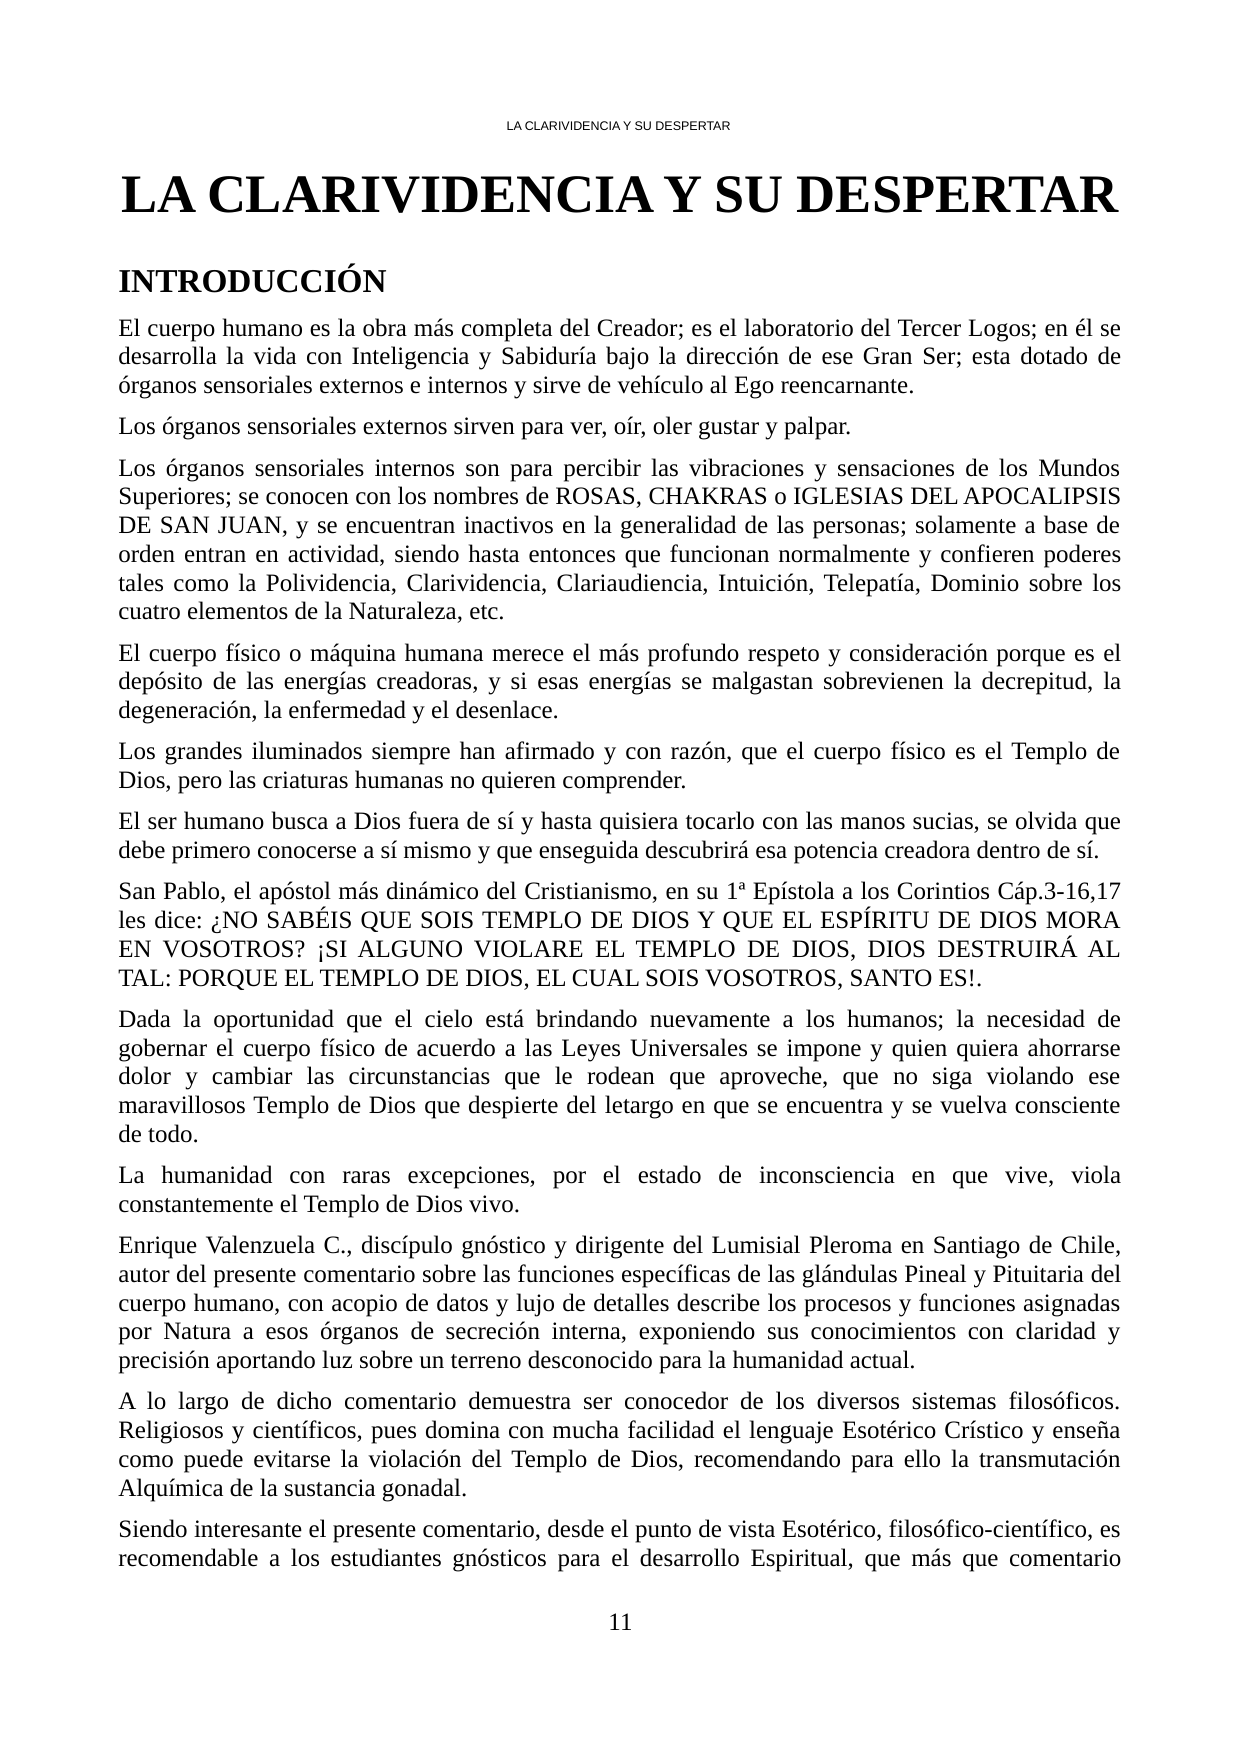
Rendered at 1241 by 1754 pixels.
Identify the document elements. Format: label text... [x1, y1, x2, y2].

text Enrique Valenzuela C., discípulo gnóstico y dirigente del Lumisial Pleroma en Santiago de Chile, autor del presente comentario sobre las funciones específicas de las glándulas Pineal y Pituitaria del cuerpo humano, con acopio de datos y lujo de detalles describe los procesos y funciones asignadas por Natura a esos órganos de secreción interna, exponiendo sus conocimientos con claridad y precisión aportando luz sobre un terreno desconocido para la humanidad actual. [118, 1230, 1122, 1374]
text Dada la oportunidad que el cielo está brindando nuevamente a los humanos; la necesidad de gobernar el cuerpo físico de acuerdo a las Leyes Universales se impone y quien quiera ahorrarse dolor y cambiar las circunstancias que le rodean que aproveche, que no siga violando ese maravillosos Templo de Dios que despierte del letargo en que se encuentra y se vuelva consciente de todo. [118, 1004, 1122, 1148]
text El cuerpo físico o máquina humana merece el más profundo respeto y consideración porque es el depósito de las energías creadoras, y si esas energías se malgastan sobrevienen la decrepitud, la degeneración, la enfermedad y el desenlace. [118, 638, 1122, 724]
text El ser humano busca a Dios fuera de sí y hasta quisiera tocarlo con las manos sucias, se olvida que debe primero conocerse a sí mismo y que enseguida descubrirá esa potencia creadora dentro de sí. [118, 806, 1122, 864]
text Siendo interesante el presente comentario, desde el punto de vista Esotérico, filosófico-científico, es recomendable a los estudiantes gnósticos para el desarrollo Espiritual, que más que comentario [118, 1514, 1122, 1571]
text Los órganos sensoriales externos sirven para ver, oír, oler gustar y palpar. [118, 411, 1122, 440]
subtitle LA CLARIVIDENCIA Y SU DESPERTAR [118, 162, 1122, 224]
subtitle INTRODUCCIÓN [118, 262, 1122, 300]
text La humanidad con raras excepciones, por el estado de inconsciencia en que vive, viola constantemente el Templo de Dios vivo. [118, 1160, 1122, 1218]
text A lo largo de dicho comentario demuestra ser conocedor de los diversos sistemas filosóficos. Religiosos y científicos, pues domina con mucha facilidad el lenguaje Esotérico Crístico y enseña como puede evitarse la violación del Templo de Dios, recomendando para ello la transmutación Alquímica de la sustancia gonadal. [118, 1386, 1122, 1501]
text El cuerpo humano es la obra más completa del Creador; es el laboratorio del Tercer Logos; en él se desarrolla la vida con Inteligencia y Sabiduría bajo la dirección de ese Gran Ser; esta dotado de órganos sensoriales externos e internos y sirve de vehículo al Ego reencarnante. [118, 313, 1122, 399]
text San Pablo, el apóstol más dinámico del Cristianismo, en su 1ª Epístola a los Corintios Cáp.3-16,17 les dice: ¿NO SABÉIS QUE SOIS TEMPLO DE DIOS Y QUE EL ESPÍRITU DE DIOS MORA EN VOSOTROS? ¡SI ALGUNO VIOLARE EL TEMPLO DE DIOS, DIOS DESTRUIRÁ AL TAL: PORQUE EL TEMPLO DE DIOS, EL CUAL SOIS VOSOTROS, SANTO ES!. [118, 876, 1122, 991]
text Los grandes iluminados siempre han afirmado y con razón, que el cuerpo físico es el Templo de Dios, pero las criaturas humanas no quieren comprender. [118, 736, 1122, 794]
text Los órganos sensoriales internos son para percibir las vibraciones y sensaciones de los Mundos Superiores; se conocen con los nombres de ROSAS, CHAKRAS o IGLESIAS DEL APOCALIPSIS DE SAN JUAN, y se encuentran inactivos en la generalidad de las personas; solamente a base de orden entran en actividad, siendo hasta entonces que funcionan normalmente y confieren poderes tales como la Polividencia, Clarividencia, Clariaudiencia, Intuición, Telepatía, Dominio sobre los cuatro elementos de la Naturaleza, etc. [118, 453, 1122, 625]
